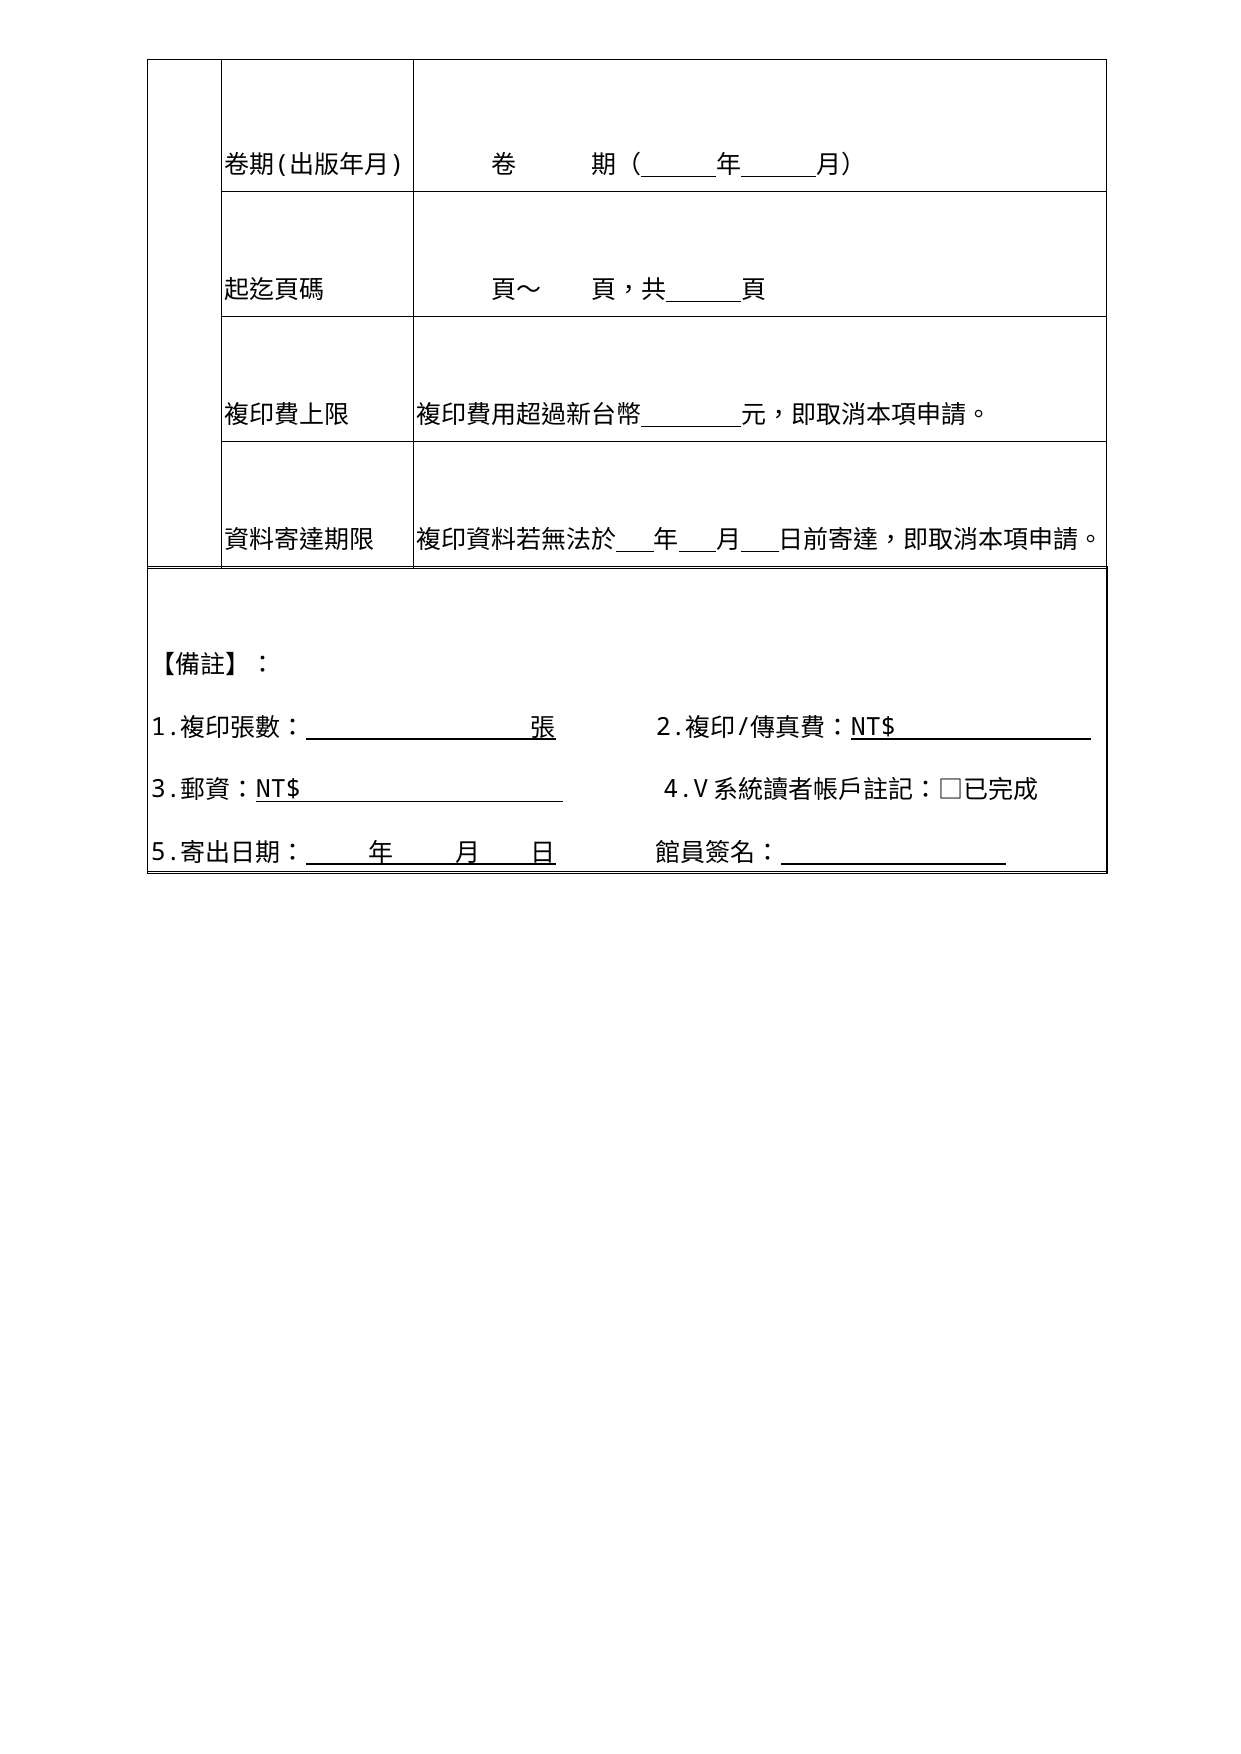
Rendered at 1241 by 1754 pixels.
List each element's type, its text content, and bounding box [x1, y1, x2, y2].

table_cell 卷期(出版年月) [222, 60, 413, 191]
table_cell 複印費用超過新台幣 元，即取消本項申請。 [414, 317, 1106, 441]
table_cell 資料寄達期限 [222, 442, 413, 566]
table_cell [148, 60, 221, 566]
table_cell 複印資料若無法於 年 月 日前寄達，即取消本項申請。 [414, 442, 1106, 566]
table_cell 頁～ 頁，共 頁 [414, 192, 1106, 316]
table_cell 【備註】： 1.複印張數： 張 2.複印/傳真費：NT$ 3.郵資：NT$ 4.V系統讀者帳戶註記：□已完成 5.寄出日期： 年 月 日 館員簽名： [148, 569, 1106, 871]
table_cell 複印費上限 [222, 317, 413, 441]
table_cell 起迄頁碼 [222, 192, 413, 316]
table_cell 卷 期（ 年 月） [414, 60, 1106, 191]
